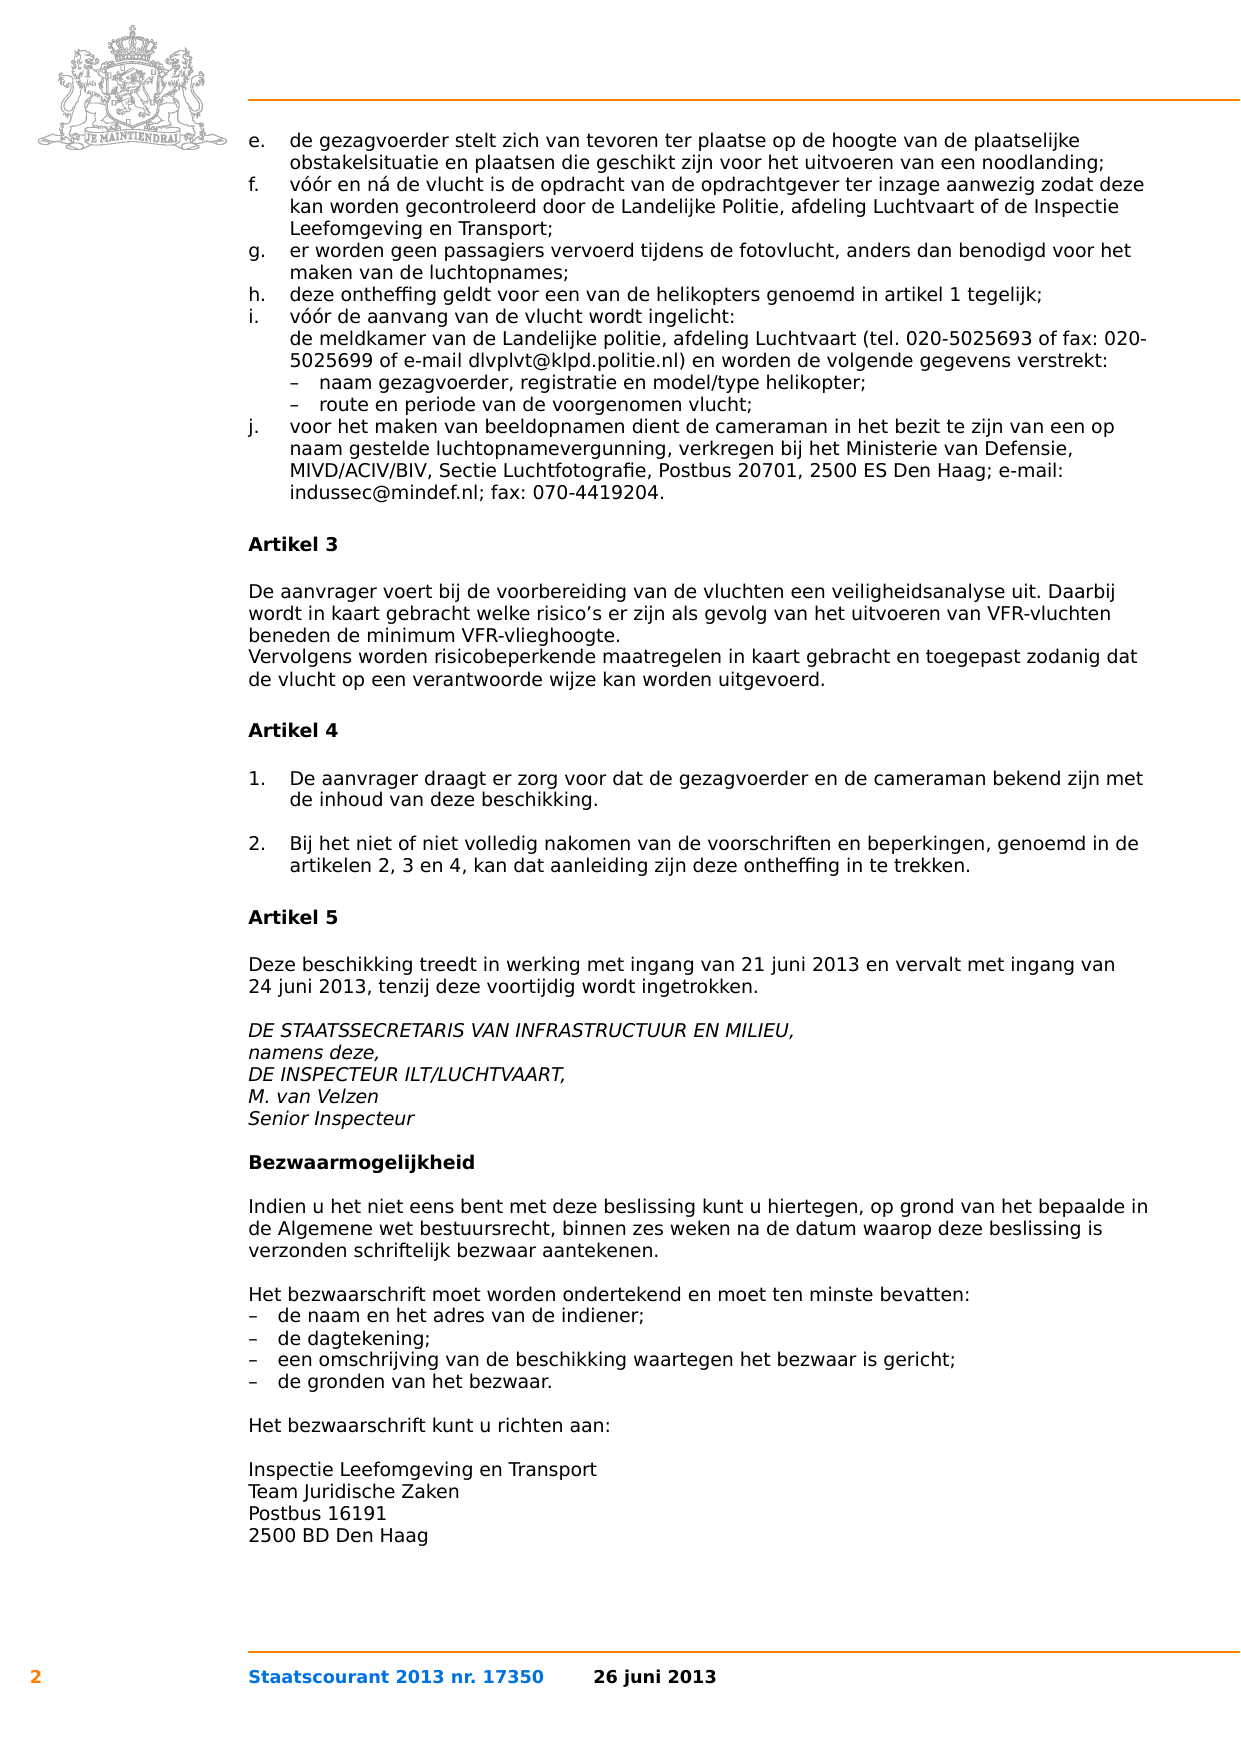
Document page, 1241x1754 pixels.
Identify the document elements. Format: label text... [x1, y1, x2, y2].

text – een omschrijving van de beschikking waartegen het bezwaar is gericht; [248, 1349, 1163, 1371]
text 1. De aanvrager draagt er zorg voor dat de gezagvoerder en de cameraman bekend zijn met de inhoud van deze beschikking. [248, 767, 1163, 811]
text h. deze ontheffing geldt voor een van de helikopters genoemd in artikel 1 tegelijk; [248, 284, 1163, 306]
text Het bezwaarschrift kunt u richten aan: [248, 1415, 1163, 1437]
text – de gronden van het bezwaar. [248, 1371, 1163, 1393]
subtitle Artikel 5 [248, 907, 1163, 929]
text g. er worden geen passagiers vervoerd tijdens de fotovlucht, anders dan benodigd voor het maken van de luchtopnames; [248, 240, 1163, 284]
text – de dagtekening; [248, 1327, 1163, 1349]
text i. vóór de aanvang van de vlucht wordt ingelicht: [248, 306, 1163, 328]
text 2500 BD Den Haag [248, 1525, 1163, 1547]
text j. voor het maken van beeldopnamen dient de cameraman in het bezit te zijn van een op naam gestelde luchtopnamevergunning, verkregen bij het Ministerie van Defensie, MIVD/ACIV/BIV, Sectie Luchtfotografie, Postbus 20701, 2500 ES Den Haag; e-mail: indussec@mindef.nl; fax: 070-4419204. [248, 416, 1163, 503]
text Bezwaarmogelijkheid [248, 1152, 1163, 1174]
text Vervolgens worden risicobeperkende maatregelen in kaart gebracht en toegepast zodanig dat de vlucht op een verantwoorde wijze kan worden uitgevoerd. [248, 646, 1163, 690]
subtitle Artikel 4 [248, 720, 1163, 742]
text – naam gezagvoerder, registratie en model/type helikopter; [289, 372, 1163, 394]
text e. de gezagvoerder stelt zich van tevoren ter plaatse op de hoogte van de plaatselijke obstakelsituatie en plaatsen die geschikt zijn voor het uitvoeren van een noodlanding; [248, 130, 1163, 174]
text Deze beschikking treedt in werking met ingang van 21 juni 2013 en vervalt met ingang van 24 juni 2013, tenzij deze voortijdig wordt ingetrokken. [248, 954, 1163, 998]
text Postbus 16191 [248, 1503, 1163, 1525]
subtitle Artikel 3 [248, 533, 1163, 556]
text Het bezwaarschrift moet worden ondertekend en moet ten minste bevatten: [248, 1283, 1163, 1305]
text – de naam en het adres van de indiener; [248, 1305, 1163, 1327]
text Team Juridische Zaken [248, 1481, 1163, 1503]
text – route en periode van de voorgenomen vlucht; [289, 394, 1163, 416]
text f. vóór en ná de vlucht is de opdracht van de opdrachtgever ter inzage aanwezig zodat deze kan worden gecontroleerd door de Landelijke Politie, afdeling Luchtvaart of de Inspectie Leefomgeving en Transport; [248, 174, 1163, 240]
text Indien u het niet eens bent met deze beslissing kunt u hiertegen, op grond van het bepaalde in de Algemene wet bestuursrecht, binnen zes weken na de datum waarop deze beslissing is verzonden schriftelijk bezwaar aantekenen. [248, 1196, 1163, 1262]
text 2. Bij het niet of niet volledig nakomen van de voorschriften en beperkingen, genoemd in de artikelen 2, 3 en 4, kan dat aanleiding zijn deze ontheffing in te trekken. [248, 833, 1163, 877]
text de meldkamer van de Landelijke politie, afdeling Luchtvaart (tel. 020-5025693 of fax: 020-5025699 of e-mail dlvplvt@klpd.politie.nl) en worden de volgende gegevens verstrekt: [289, 328, 1163, 372]
text Inspectie Leefomgeving en Transport [248, 1459, 1163, 1481]
text DE STAATSSECRETARIS VAN INFRASTRUCTUUR EN MILIEU, namens deze, DE INSPECTEUR ILT/LUCHTVAART, M. van Velzen Senior Inspecteur [248, 1020, 1163, 1130]
picture [38, 25, 227, 150]
text De aanvrager voert bij de voorbereiding van de vluchten een veiligheidsanalyse uit. Daarbij wordt in kaart gebracht welke risico’s er zijn als gevolg van het uitvoeren van VFR-vluchten beneden de minimum VFR-vlieghoogte. [248, 581, 1163, 646]
